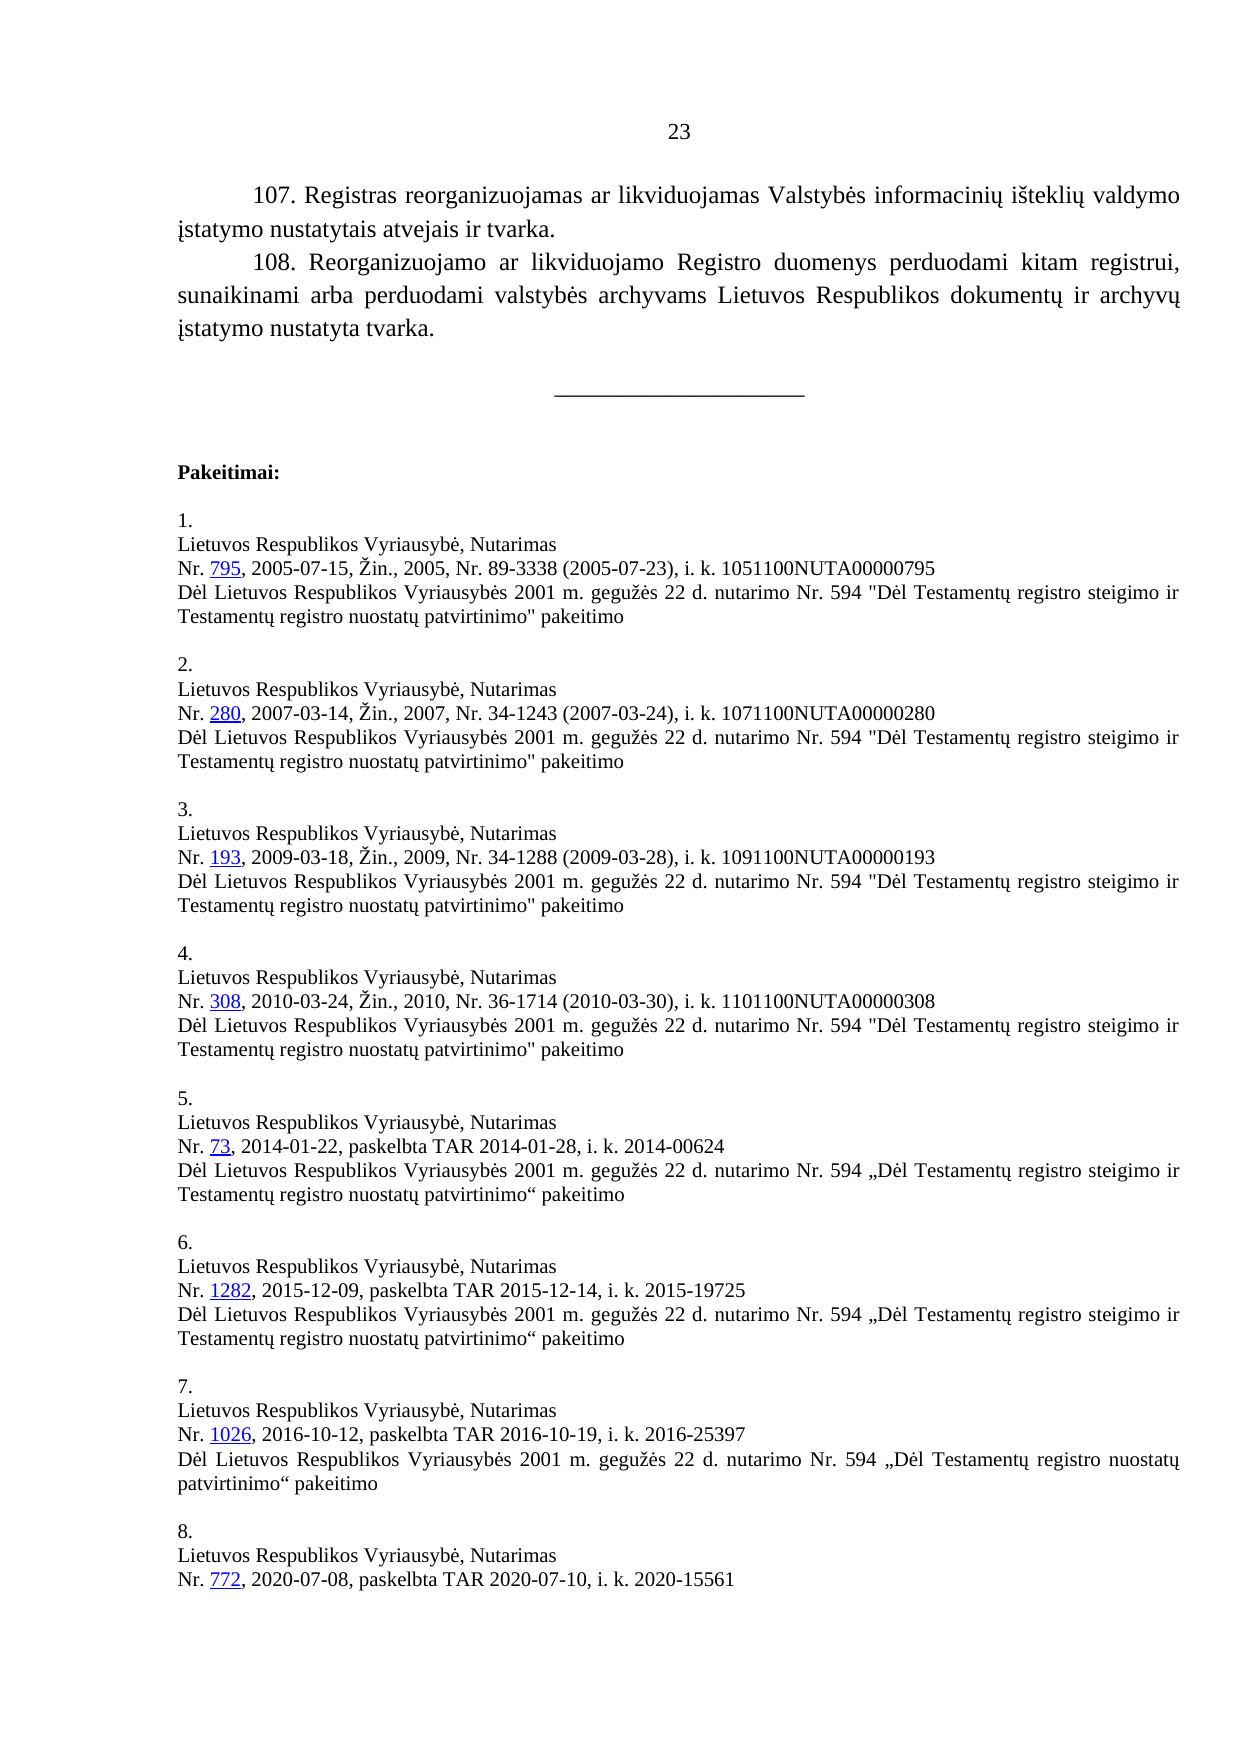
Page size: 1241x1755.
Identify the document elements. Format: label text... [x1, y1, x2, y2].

text Dėl Lietuvos Respublikos Vyriausybės 2001 m. gegužės 22 d. nutarimo Nr. 594 „Dėl Testamentų registro nuostatų patvirtinimo“ pakeitimo [177, 1446, 1181, 1494]
text 108. Reorganizuojamo ar likviduojamo Registro duomenys perduodami kitam registrui, sunaikinami arba perduodami valstybės archyvams Lietuvos Respublikos dokumentų ir archyvų įstatymo nustatyta tvarka. [177, 247, 1181, 341]
text 5. [177, 1086, 1181, 1109]
text Nr. 280, 2007-03-14, Žin., 2007, Nr. 34-1243 (2007-03-24), i. k. 1071100NUTA00000280 [177, 701, 1181, 724]
text Nr. 73, 2014-01-22, paskelbta TAR 2014-01-28, i. k. 2014-00624 [177, 1134, 1181, 1158]
text Nr. 795, 2005-07-15, Žin., 2005, Nr. 89-3338 (2005-07-23), i. k. 1051100NUTA00000795 [177, 556, 1181, 580]
text 1. [177, 508, 1181, 532]
text 6. [177, 1230, 1181, 1254]
text Nr. 193, 2009-03-18, Žin., 2009, Nr. 34-1288 (2009-03-28), i. k. 1091100NUTA00000193 [177, 845, 1181, 869]
text Lietuvos Respublikos Vyriausybė, Nutarimas [177, 1543, 1181, 1567]
text Nr. 1282, 2015-12-09, paskelbta TAR 2015-12-14, i. k. 2015-19725 [177, 1278, 1181, 1302]
text Lietuvos Respublikos Vyriausybė, Nutarimas [177, 965, 1181, 989]
text Dėl Lietuvos Respublikos Vyriausybės 2001 m. gegužės 22 d. nutarimo Nr. 594 „Dėl Testamentų registro steigimo ir Testamentų registro nuostatų patvirtinimo“ pakeitimo [177, 1158, 1181, 1206]
text Lietuvos Respublikos Vyriausybė, Nutarimas [177, 1109, 1181, 1134]
text Lietuvos Respublikos Vyriausybė, Nutarimas [177, 1398, 1181, 1422]
text 7. [177, 1374, 1181, 1398]
text Dėl Lietuvos Respublikos Vyriausybės 2001 m. gegužės 22 d. nutarimo Nr. 594 "Dėl Testamentų registro steigimo ir Testamentų registro nuostatų patvirtinimo" pakeitimo [177, 1013, 1181, 1061]
text 2. [177, 652, 1181, 676]
text Dėl Lietuvos Respublikos Vyriausybės 2001 m. gegužės 22 d. nutarimo Nr. 594 „Dėl Testamentų registro steigimo ir Testamentų registro nuostatų patvirtinimo“ pakeitimo [177, 1302, 1181, 1350]
text 8. [177, 1519, 1181, 1543]
text Dėl Lietuvos Respublikos Vyriausybės 2001 m. gegužės 22 d. nutarimo Nr. 594 "Dėl Testamentų registro steigimo ir Testamentų registro nuostatų patvirtinimo" pakeitimo [177, 580, 1181, 628]
text 4. [177, 941, 1181, 965]
text –––––––––––––––––––– [177, 379, 1181, 407]
text Lietuvos Respublikos Vyriausybė, Nutarimas [177, 1254, 1181, 1278]
text Nr. 772, 2020-07-08, paskelbta TAR 2020-07-10, i. k. 2020-15561 [177, 1567, 1181, 1591]
text Lietuvos Respublikos Vyriausybė, Nutarimas [177, 676, 1181, 701]
text Dėl Lietuvos Respublikos Vyriausybės 2001 m. gegužės 22 d. nutarimo Nr. 594 "Dėl Testamentų registro steigimo ir Testamentų registro nuostatų patvirtinimo" pakeitimo [177, 724, 1181, 773]
text Lietuvos Respublikos Vyriausybė, Nutarimas [177, 532, 1181, 556]
text Dėl Lietuvos Respublikos Vyriausybės 2001 m. gegužės 22 d. nutarimo Nr. 594 "Dėl Testamentų registro steigimo ir Testamentų registro nuostatų patvirtinimo" pakeitimo [177, 869, 1181, 917]
text Pakeitimai: [177, 460, 1181, 484]
text 3. [177, 797, 1181, 821]
text Nr. 1026, 2016-10-12, paskelbta TAR 2016-10-19, i. k. 2016-25397 [177, 1422, 1181, 1446]
text Lietuvos Respublikos Vyriausybė, Nutarimas [177, 821, 1181, 845]
text Nr. 308, 2010-03-24, Žin., 2010, Nr. 36-1714 (2010-03-30), i. k. 1101100NUTA00000308 [177, 989, 1181, 1013]
text 107. Registras reorganizuojamas ar likviduojamas Valstybės informacinių išteklių valdymo įstatymo nustatytais atvejais ir tvarka. [177, 181, 1181, 242]
